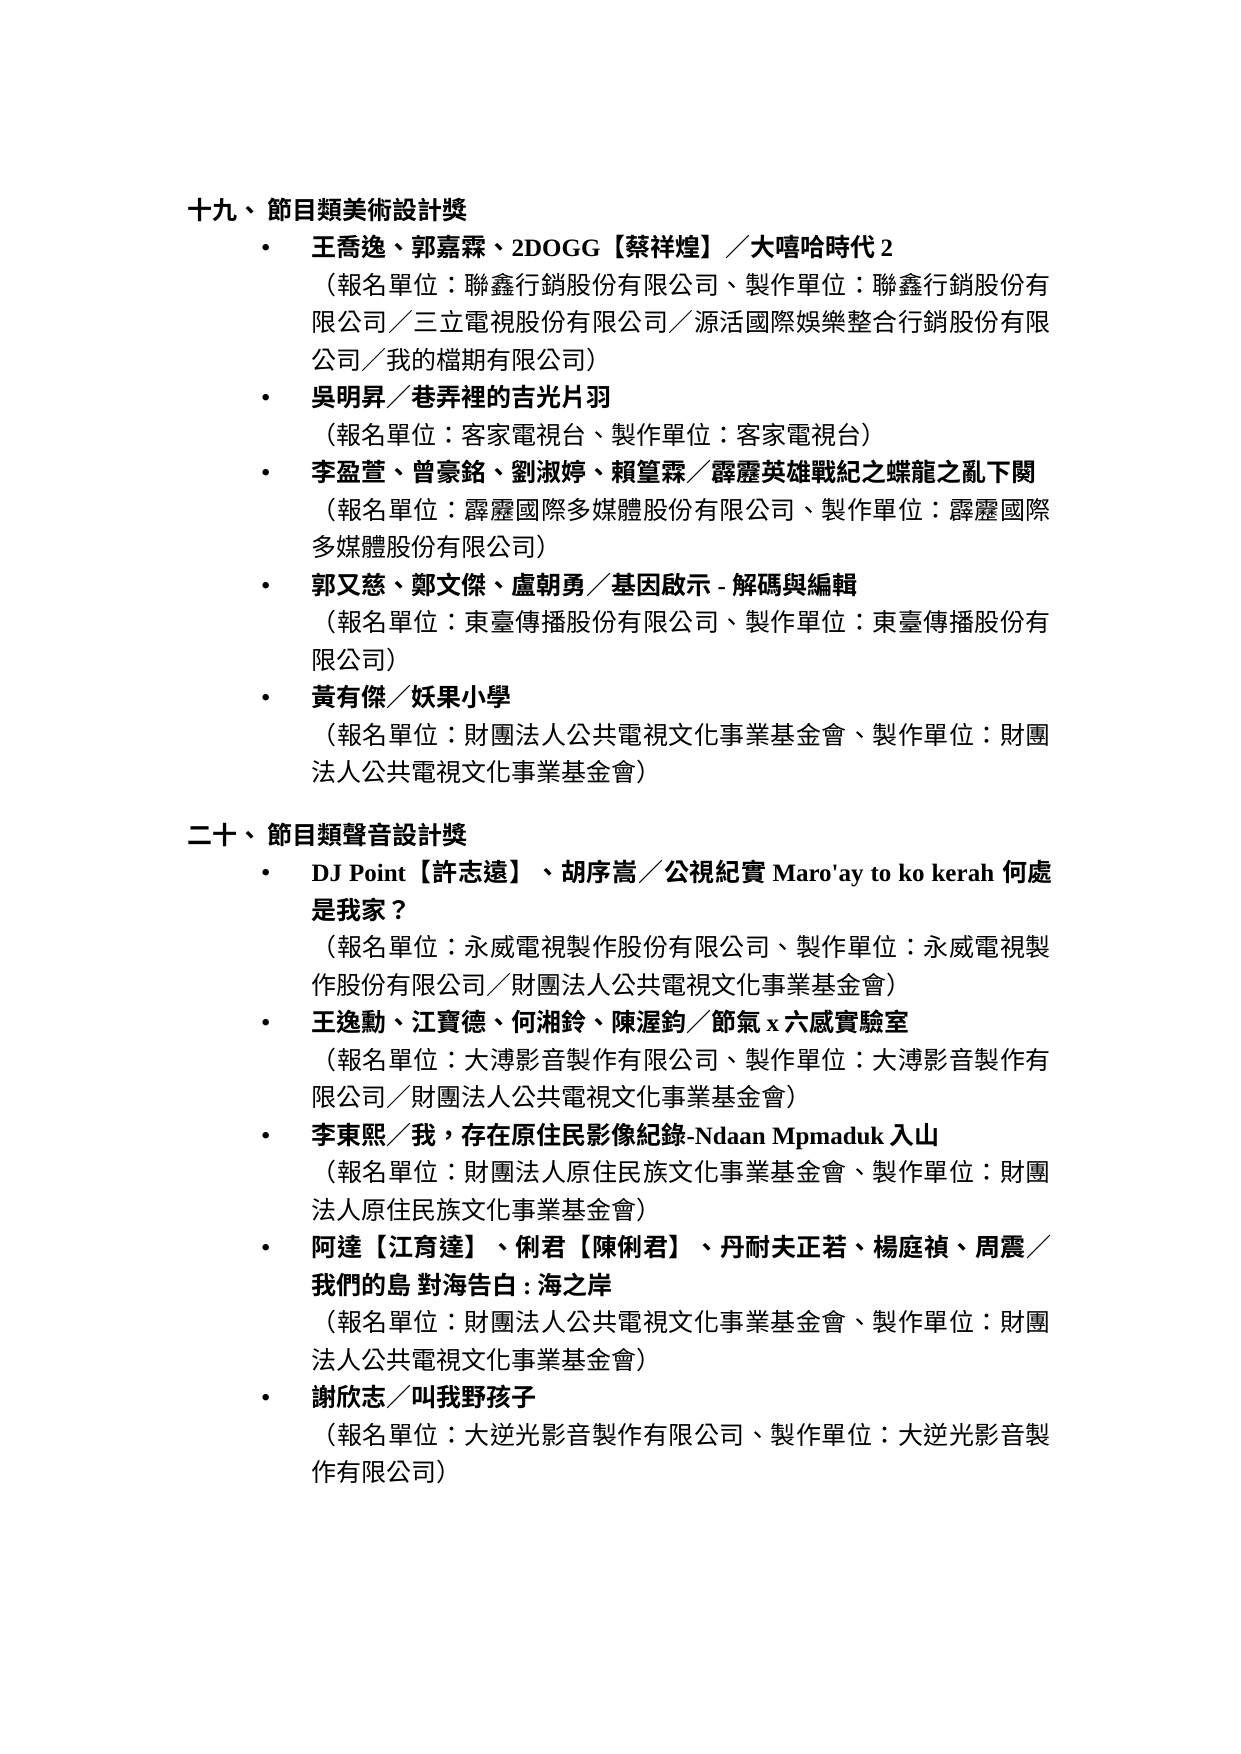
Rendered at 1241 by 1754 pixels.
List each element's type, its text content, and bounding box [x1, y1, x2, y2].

list 王逸勳、江寶德、何湘鈴、陳渥鈞／節氣x六感實驗室 [261, 1002, 1053, 1039]
list （報名單位：大溥影音製作有限公司、製作單位：大溥影音製作有限公司／財團法人公共電視文化事業基金會） [311, 1039, 1053, 1114]
subtitle 節目類美術設計獎 [187, 189, 1053, 227]
list （報名單位：大逆光影音製作有限公司、製作單位：大逆光影音製作有限公司） [311, 1414, 1053, 1489]
list （報名單位：聯鑫行銷股份有限公司、製作單位：聯鑫行銷股份有限公司／三立電視股份有限公司／源活國際娛樂整合行銷股份有限公司／我的檔期有限公司） [311, 264, 1053, 377]
list 李盈萱、曾豪銘、劉淑婷、賴篁霖／霹靂英雄戰紀之蝶龍之亂下闋 [261, 452, 1053, 489]
list （報名單位：客家電視台、製作單位：客家電視台） [311, 414, 1053, 452]
list 郭又慈、鄭文傑、盧朝勇／基因啟示 - 解碼與編輯 [261, 564, 1053, 602]
list （報名單位：財團法人公共電視文化事業基金會、製作單位：財團法人公共電視文化事業基金會） [311, 714, 1053, 789]
list （報名單位：霹靂國際多媒體股份有限公司、製作單位：霹靂國際多媒體股份有限公司） [311, 489, 1053, 564]
list （報名單位：永威電視製作股份有限公司、製作單位：永威電視製作股份有限公司／財團法人公共電視文化事業基金會） [311, 927, 1053, 1002]
list 黃有傑／妖果小學 [261, 677, 1053, 714]
list 阿達【江育達】、俐君【陳俐君】、丹耐夫正若、楊庭禎、周震／我們的島 對海告白 : 海之岸 [261, 1227, 1053, 1302]
list 王喬逸、郭嘉霖、2DOGG【蔡祥煌】／大嘻哈時代2 [261, 227, 1053, 264]
list DJ Point【許志遠】、胡序嵩／公視紀實Maro'ay to ko kerah 何處是我家？ [261, 852, 1053, 927]
list （報名單位：東臺傳播股份有限公司、製作單位：東臺傳播股份有限公司） [311, 602, 1053, 677]
list （報名單位：財團法人公共電視文化事業基金會、製作單位：財團法人公共電視文化事業基金會） [311, 1302, 1053, 1377]
subtitle 節目類聲音設計獎 [187, 814, 1053, 852]
list （報名單位：財團法人原住民族文化事業基金會、製作單位：財團法人原住民族文化事業基金會） [311, 1152, 1053, 1227]
list 李東熙／我，存在原住民影像紀錄-Ndaan Mpmaduk入山 [261, 1114, 1053, 1152]
list 吳明昇／巷弄裡的吉光片羽 [261, 377, 1053, 414]
list 謝欣志／叫我野孩子 [261, 1377, 1053, 1414]
